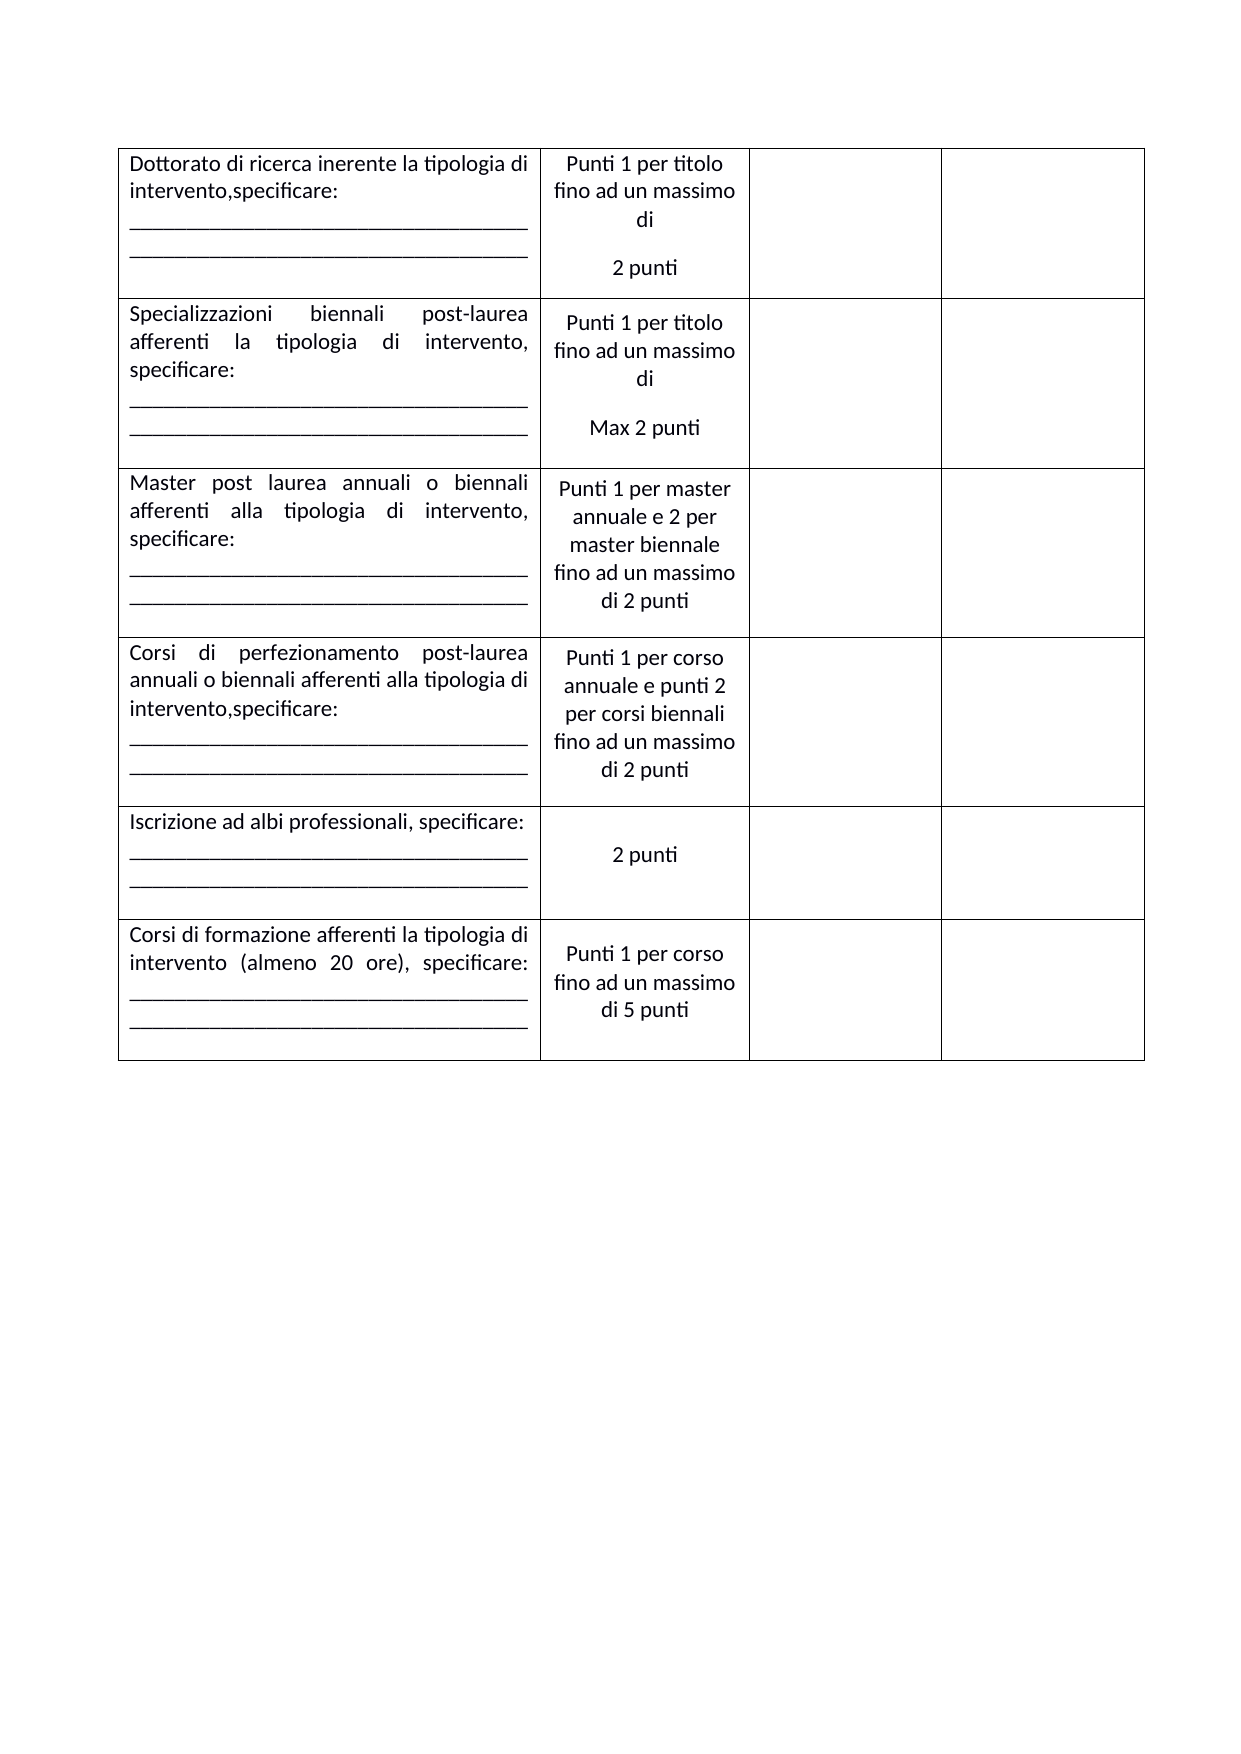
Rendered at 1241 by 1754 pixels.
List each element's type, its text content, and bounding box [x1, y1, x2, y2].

table_cell [750, 299, 941, 467]
table_cell 2 punti [541, 807, 749, 919]
table_cell [942, 638, 1144, 806]
table_cell [942, 149, 1144, 298]
table_cell [750, 638, 941, 806]
table_cell Punti 1 per master annuale e 2 per master biennale fino ad un massimo di 2 punti [541, 469, 749, 637]
table_cell Corsi di formazione afferenti la tipologia di intervento (almeno 20 ore), specificare: ___________________________________ ___________________________________ [119, 920, 540, 1060]
table_cell Punti 1 per corso fino ad un massimo di 5 punti [541, 920, 749, 1060]
table_cell Specializzazioni biennali post-laurea afferenti la tipologia di intervento, specificare: ___________________________________ ___________________________________ [119, 299, 540, 467]
table_cell Corsi di perfezionamento post-laurea annuali o biennali afferenti alla tipologia di intervento,specificare: ___________________________________ ___________________________________ [119, 638, 540, 806]
table_cell [750, 149, 941, 298]
table_cell Punti 1 per titolo fino ad un massimo di 2 punti [541, 149, 749, 298]
table_cell Iscrizione ad albi professionali, specificare: ___________________________________ ___________________________________ [119, 807, 540, 919]
table_cell [942, 469, 1144, 637]
table_cell [942, 299, 1144, 467]
table_cell [750, 920, 941, 1060]
table_cell [942, 807, 1144, 919]
table_cell Master post laurea annuali o biennali afferenti alla tipologia di intervento, specificare: ___________________________________ ___________________________________ [119, 469, 540, 637]
table_cell [942, 920, 1144, 1060]
table_cell [750, 469, 941, 637]
table_cell [750, 807, 941, 919]
table_cell Punti 1 per titolo fino ad un massimo di Max 2 punti [541, 299, 749, 467]
table_cell Punti 1 per corso annuale e punti 2 per corsi biennali fino ad un massimo di 2 punti [541, 638, 749, 806]
table_cell Dottorato di ricerca inerente la tipologia di intervento,specificare: ___________________________________ ___________________________________ [119, 149, 540, 298]
